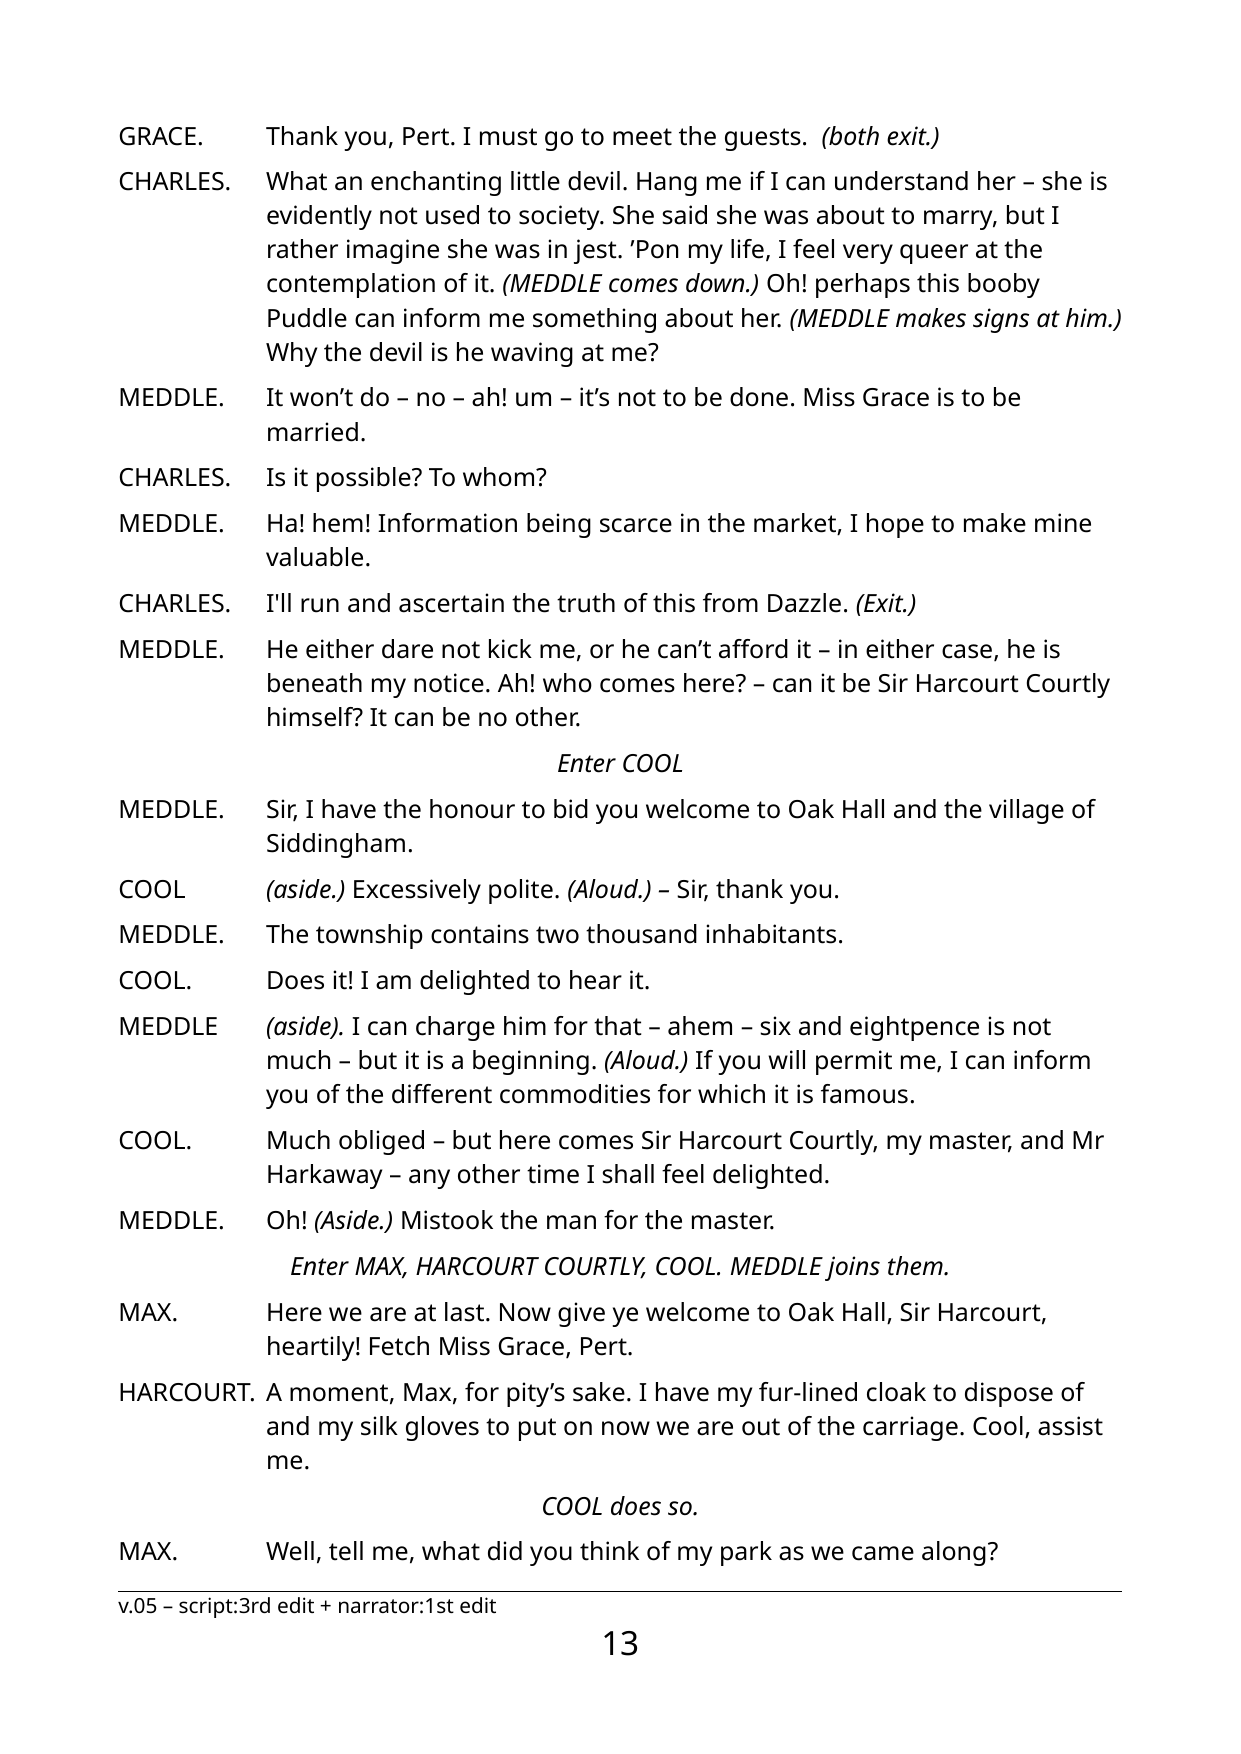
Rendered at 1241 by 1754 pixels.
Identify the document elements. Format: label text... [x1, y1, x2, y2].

text MEDDLE. Ha! hem! Information being scarce in the market, I hope to make mine valuable. [118, 506, 1122, 574]
text COOL does so. [118, 1488, 1122, 1522]
text CHARLES. What an enchanting little devil. Hang me if I can understand her – she is evidently not used to society. She said she was about to marry, but I rather imagine she was in jest. ’Pon my life, I feel very queer at the contemplation of it. (MEDDLE comes down.) Oh! perhaps this booby Puddle can inform me something about her. (MEDDLE makes signs at him.) Why the devil is he waving at me? [118, 164, 1122, 368]
text MEDDLE. It won’t do – no – ah! um – it’s not to be done. Miss Grace is to be married. [118, 380, 1122, 448]
text MAX. Well, tell me, what did you think of my park as we came along? [118, 1534, 1122, 1568]
text MAX. Here we are at last. Now give ye welcome to Oak Hall, Sir Harcourt, heartily! Fetch Miss Grace, Pert. [118, 1294, 1122, 1362]
text MEDDLE. The township contains two thousand inhabitants. [118, 917, 1122, 951]
text Enter COOL [118, 746, 1122, 779]
text COOL (aside.) Excessively polite. (Aloud.) – Sir, thank you. [118, 871, 1122, 905]
text COOL. Does it! I am delighted to hear it. [118, 963, 1122, 997]
text MEDDLE (aside). I can charge him for that – ahem – six and eightpence is not much – but it is a beginning. (Aloud.) If you will permit me, I can inform you of the different commodities for which it is famous. [118, 1009, 1122, 1111]
text COOL. Much obliged – but here comes Sir Harcourt Courtly, my master, and Mr Harkaway – any other time I shall feel delighted. [118, 1123, 1122, 1191]
text Enter MAX, HARCOURT COURTLY, COOL. MEDDLE joins them. [118, 1248, 1122, 1282]
text MEDDLE. He either dare not kick me, or he can’t afford it – in either case, he is beneath my notice. Ah! who comes here? – can it be Sir Harcourt Courtly himself? It can be no other. [118, 632, 1122, 734]
text CHARLES. Is it possible? To whom? [118, 460, 1122, 494]
text GRACE. Thank you, Pert. I must go to meet the guests. (both exit.) [118, 118, 1122, 152]
text MEDDLE. Oh! (Aside.) Mistook the man for the master. [118, 1203, 1122, 1237]
text CHARLES. I'll run and ascertain the truth of this from Dazzle. (Exit.) [118, 586, 1122, 620]
text MEDDLE. Sir, I have the honour to bid you welcome to Oak Hall and the village of Siddingham. [118, 791, 1122, 859]
text HARCOURT. A moment, Max, for pity’s sake. I have my fur-lined cloak to dispose of and my silk gloves to put on now we are out of the carriage. Cool, assist me. [118, 1374, 1122, 1476]
